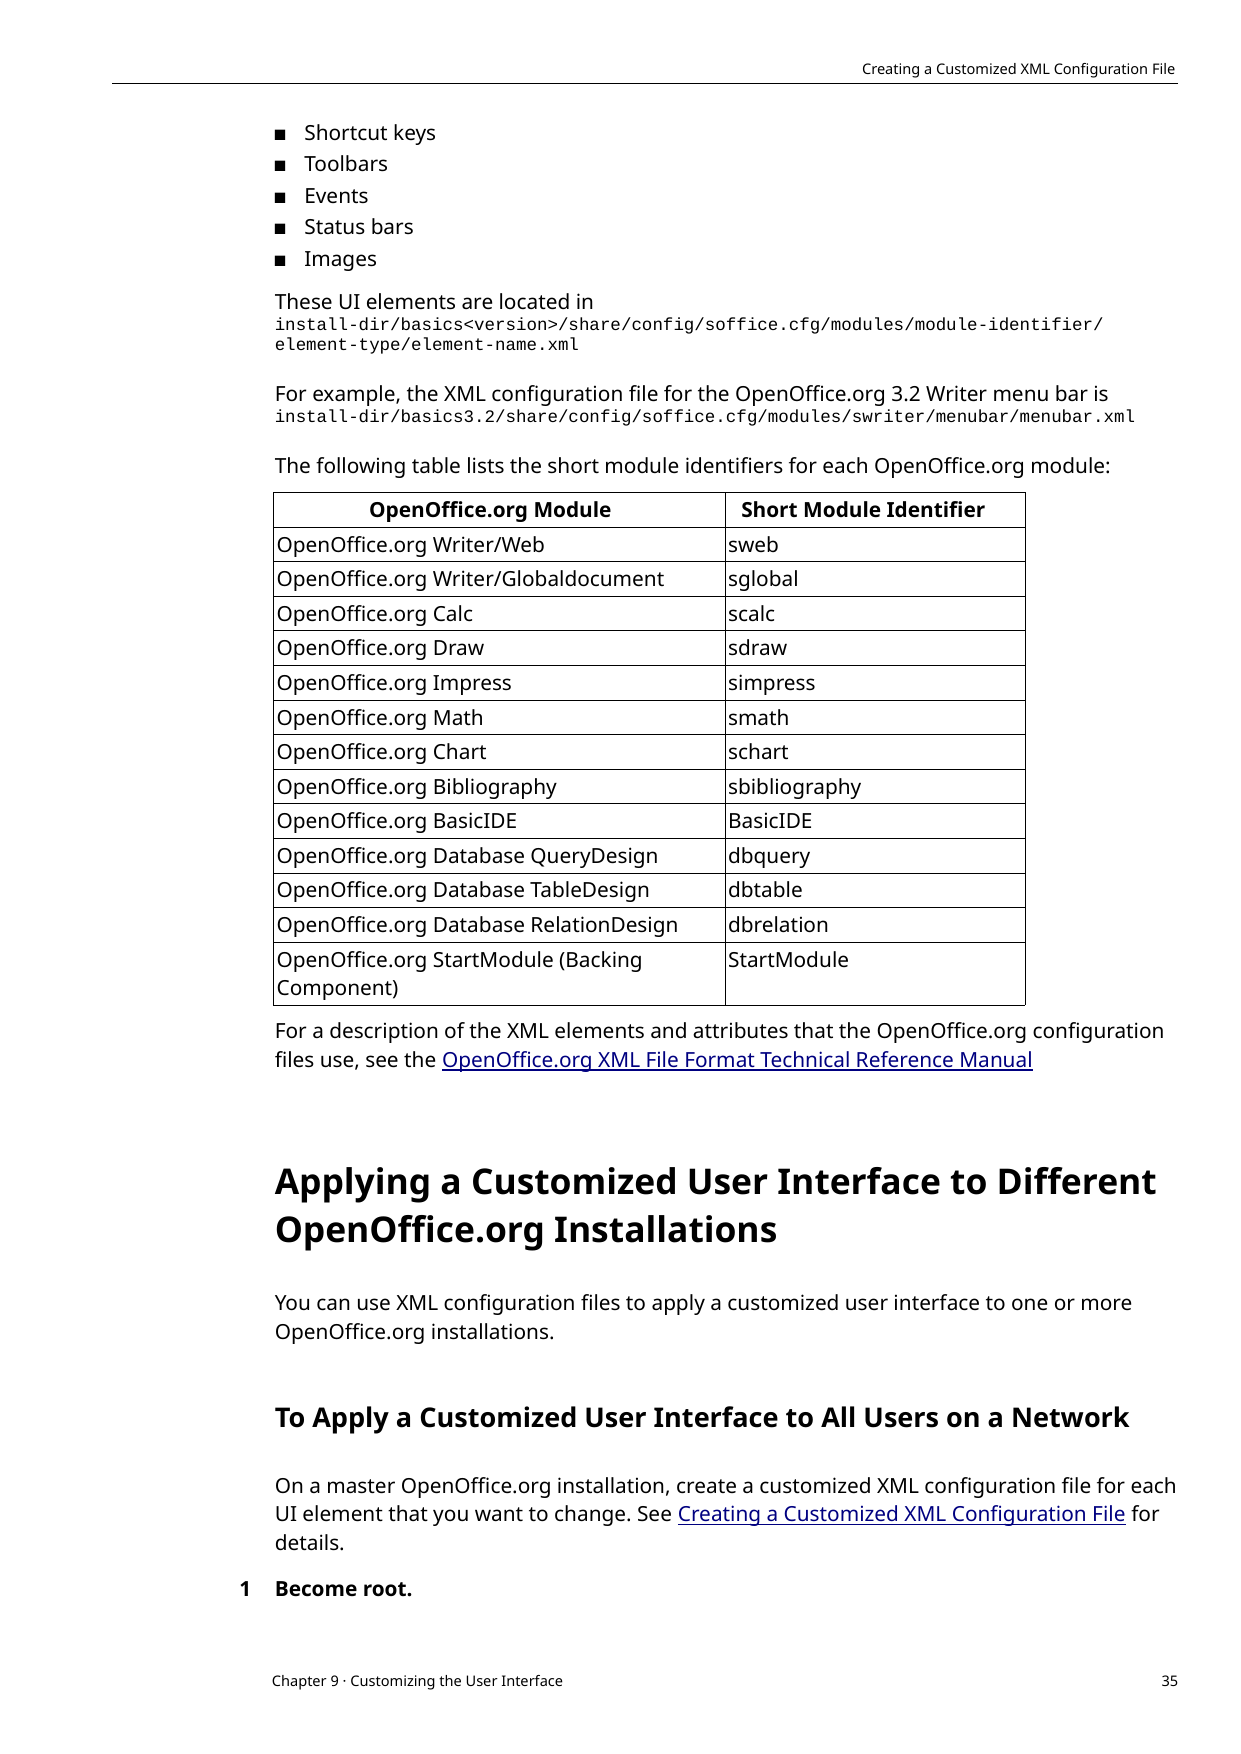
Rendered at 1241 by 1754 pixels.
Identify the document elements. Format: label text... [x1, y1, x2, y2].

list Status bars [274, 212, 1178, 241]
table_header OpenOffice.org Module [274, 493, 725, 527]
table_cell sdraw [726, 631, 1025, 665]
table_cell OpenOffice.org Draw [274, 631, 725, 665]
table_cell StartModule [726, 943, 1025, 1004]
table_cell BasicIDE [726, 804, 1025, 838]
table_cell sglobal [726, 562, 1025, 596]
subtitle To Apply a Customized User Interface to All Users on a Network [274, 1399, 1178, 1436]
text On a master OpenOffice.org installation, create a customized XML configuration file for each UI element that you want to change. See Creating a Customized XML Configuration File for details. [274, 1471, 1178, 1556]
table_cell OpenOffice.org StartModule (Backing Component) [274, 943, 725, 1004]
table_cell OpenOffice.org Writer/Globaldocument [274, 562, 725, 596]
table_cell OpenOffice.org Writer/Web [274, 528, 725, 561]
text For example, the XML configuration file for the OpenOffice.org 3.2 Writer menu bar is install-dir/basics3.2/share/config/soffice.cfg/modules/swriter/menubar/menubar.xml [274, 379, 1178, 428]
text These UI elements are located in install-dir/basics<version>/share/config/soffice.cfg/modules/module-identifier/element-type/element-name.xml [274, 287, 1178, 355]
list Toolbars [274, 149, 1178, 178]
table_cell OpenOffice.org Bibliography [274, 770, 725, 803]
table_cell dbrelation [726, 908, 1025, 942]
table_cell schart [726, 735, 1025, 769]
list Images [274, 244, 1178, 272]
subtitle Applying a Customized User Interface to Different OpenOffice.org Installations [274, 1156, 1178, 1253]
table_cell OpenOffice.org Math [274, 701, 725, 734]
table_cell OpenOffice.org Calc [274, 597, 725, 630]
table_cell dbquery [726, 839, 1025, 872]
table_cell sbibliography [726, 770, 1025, 803]
table_cell OpenOffice.org Chart [274, 735, 725, 769]
list Become root. [274, 1574, 1178, 1603]
text The following table lists the short module identifiers for each OpenOffice.org module: [274, 452, 1178, 480]
table_cell simpress [726, 666, 1025, 699]
table_cell OpenOffice.org Database QueryDesign [274, 839, 725, 872]
table_cell smath [726, 701, 1025, 734]
table_cell sweb [726, 528, 1025, 561]
table_cell OpenOffice.org BasicIDE [274, 804, 725, 838]
text You can use XML configuration files to apply a customized user interface to one or more OpenOffice.org installations. [274, 1288, 1178, 1345]
table_cell dbtable [726, 874, 1025, 907]
list Events [274, 181, 1178, 209]
list Shortcut keys [274, 118, 1178, 147]
table_cell OpenOffice.org Impress [274, 666, 725, 699]
table_cell OpenOffice.org Database TableDesign [274, 874, 725, 907]
table_cell OpenOffice.org Database RelationDesign [274, 908, 725, 942]
table_cell scalc [726, 597, 1025, 630]
table_header Short Module Identifier [726, 493, 1025, 527]
text For a description of the XML elements and attributes that the OpenOffice.org configuration files use, see the OpenOffice.org XML File Format Technical Reference Manual [274, 1017, 1178, 1073]
